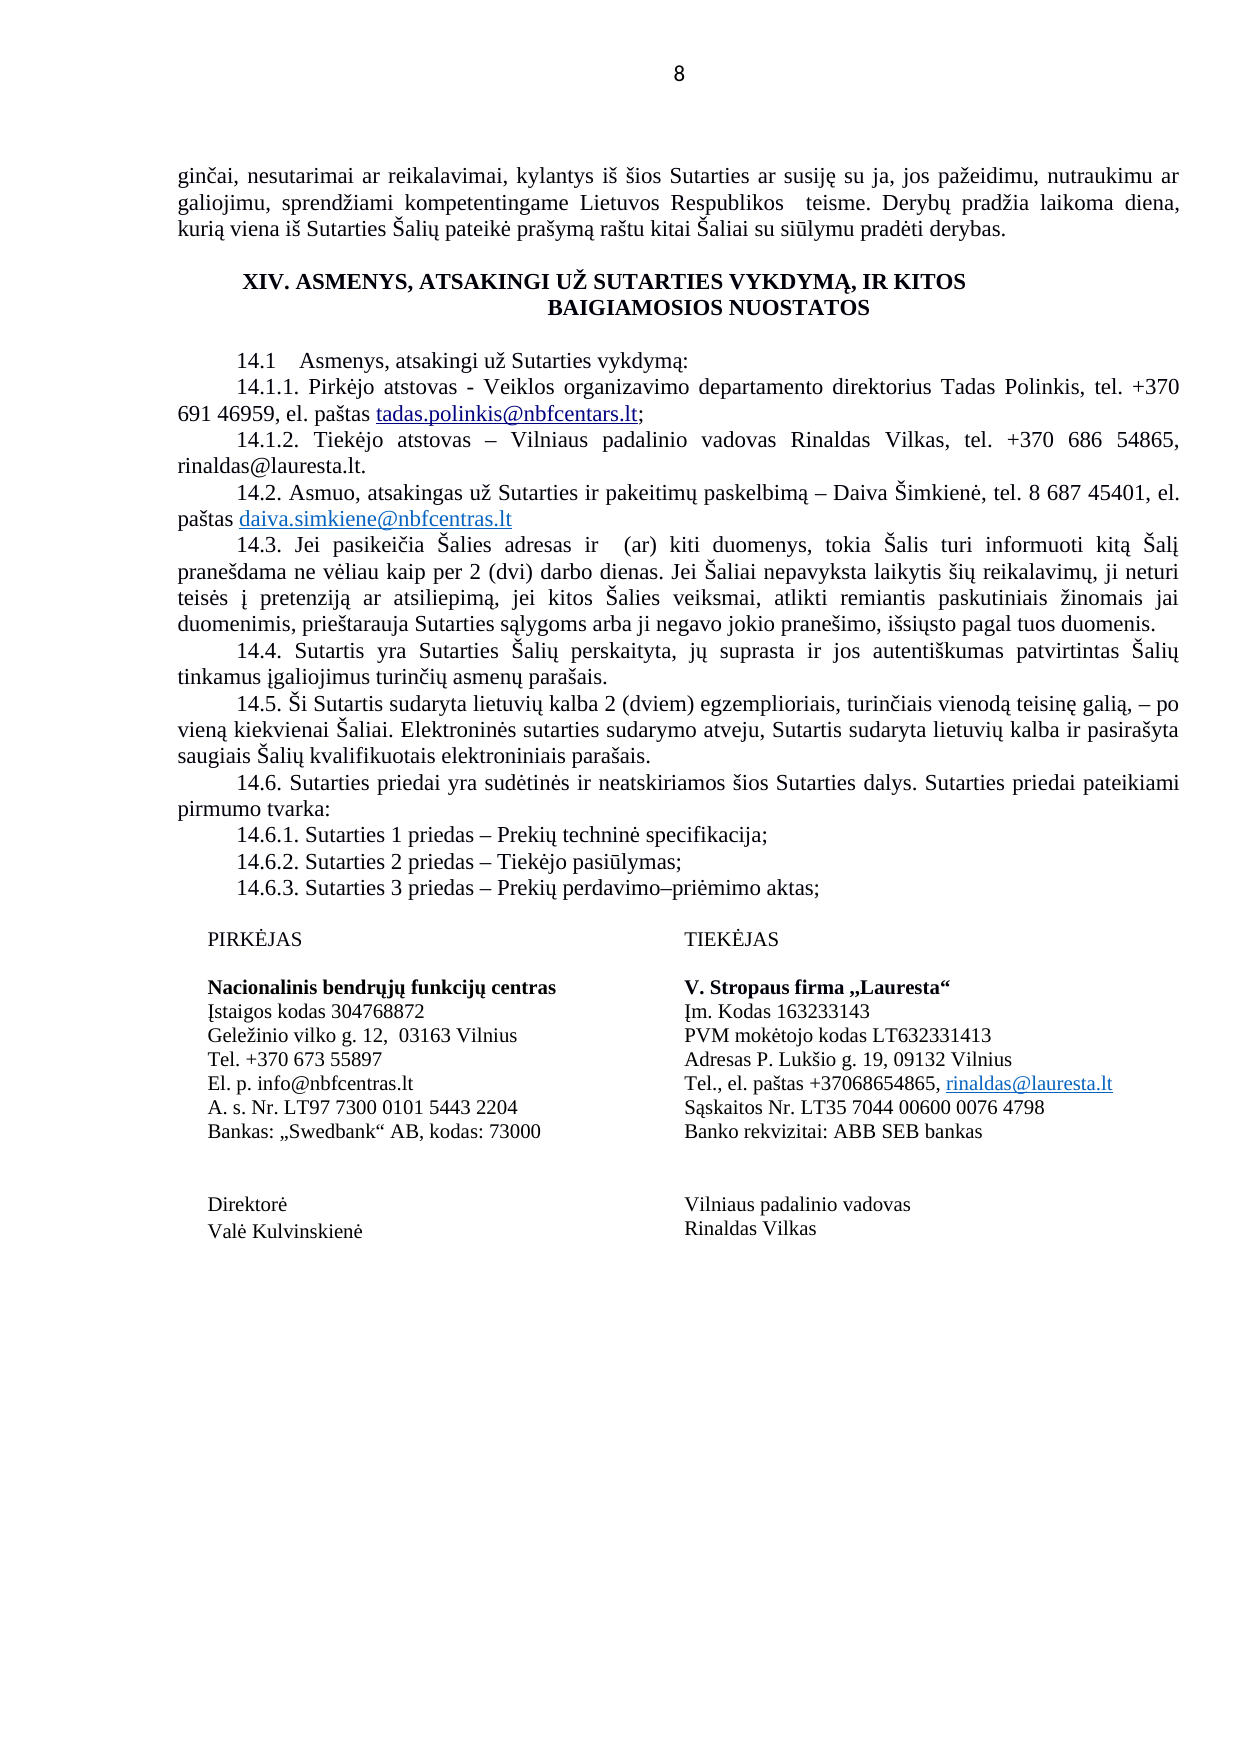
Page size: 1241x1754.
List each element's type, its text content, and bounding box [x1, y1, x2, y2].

text XIV. ASMENYS, ATSAKINGI UŽ SUTARTIES VYKDYMĄ, IR KITOS [177, 268, 1181, 294]
text BAIGIAMOSIOS NUOSTATOS [177, 294, 1181, 321]
text 14.4. Sutartis yra Sutarties Šalių perskaityta, jų suprasta ir jos autentiškumas patvirtintas Šalių tinkamus įgaliojimus turinčių asmenų parašais. [177, 637, 1181, 689]
text 14.6.2. Sutarties 2 priedas – Tiekėjo pasiūlymas; [177, 848, 1181, 874]
table_header PIRKĖJAS Nacionalinis bendrųjų funkcijų centras Įstaigos kodas 304768872 Geležinio vilko g. 12, 03163 Vilnius Tel. +370 673 55897 El. p. info@nbfcentras.lt A. s. Nr. LT97 7300 0101 5443 2204 Bankas: „Swedbank“ AB, kodas: 73000 Direktorė Valė Kulvinskienė [177, 927, 654, 1288]
text 14.5. Ši Sutartis sudaryta lietuvių kalba 2 (dviem) egzemplioriais, turinčiais vienodą teisinę galią, – po vieną kiekvienai Šaliai. Elektroninės sutarties sudarymo atveju, Sutartis sudaryta lietuvių kalba ir pasirašyta saugiais Šalių kvalifikuotais elektroniniais parašais. [177, 689, 1181, 769]
text 14.2. Asmuo, atsakingas už Sutarties ir pakeitimų paskelbimą – Daiva Šimkienė, tel. 8 687 45401, el. paštas daiva.simkiene@nbfcentras.lt [177, 479, 1181, 531]
text 14.6. Sutarties priedai yra sudėtinės ir neatskiriamos šios Sutarties dalys. Sutarties priedai pateikiami pirmumo tvarka: [177, 769, 1181, 821]
text 14.3. Jei pasikeičia Šalies adresas ir (ar) kiti duomenys, tokia Šalis turi informuoti kitą Šalį pranešdama ne vėliau kaip per 2 (dvi) darbo dienas. Jei Šaliai nepavyksta laikytis šių reikalavimų, ji neturi teisės į pretenziją ar atsiliepimą, jei kitos Šalies veiksmai, atlikti remiantis paskutiniais žinomais jai duomenimis, prieštarauja Sutarties sąlygoms arba ji negavo jokio pranešimo, išsiųsto pagal tuos duomenis. [177, 531, 1181, 637]
text 14.1.2. Tiekėjo atstovas – Vilniaus padalinio vadovas Rinaldas Vilkas, tel. +370 686 54865, rinaldas@lauresta.lt. [177, 426, 1181, 479]
text 14.6.3. Sutarties 3 priedas – Prekių perdavimo–priėmimo aktas; [177, 874, 1181, 900]
table_header TIEKĖJAS V. Stropaus firma ,,Lauresta“ Įm. Kodas 163233143 PVM mokėtojo kodas LT632331413 Adresas P. Lukšio g. 19, 09132 Vilnius Tel., el. paštas +37068654865, rinaldas@lauresta.lt Sąskaitos Nr. LT35 7044 00600 0076 4798 Banko rekvizitai: ABB SEB bankas Vilniaus padalinio vadovas Rinaldas Vilkas [654, 927, 1211, 1288]
text 14.6.1. Sutarties 1 priedas – Prekių techninė specifikacija; [177, 821, 1181, 848]
text 14.1.1. Pirkėjo atstovas - Veiklos organizavimo departamento direktorius Tadas Polinkis, tel. +370 691 46959, el. paštas tadas.polinkis@nbfcentars.lt; [177, 373, 1181, 426]
text ginčai, nesutarimai ar reikalavimai, kylantys iš šios Sutarties ar susiję su ja, jos pažeidimu, nutraukimu ar galiojimu, sprendžiami kompetentingame Lietuvos Respublikos teisme. Derybų pradžia laikoma diena, kurią viena iš Sutarties Šalių pateikė prašymą raštu kitai Šaliai su siūlymu pradėti derybas. [177, 162, 1181, 242]
text 14.1 Asmenys, atsakingi už Sutarties vykdymą: [177, 347, 1181, 373]
